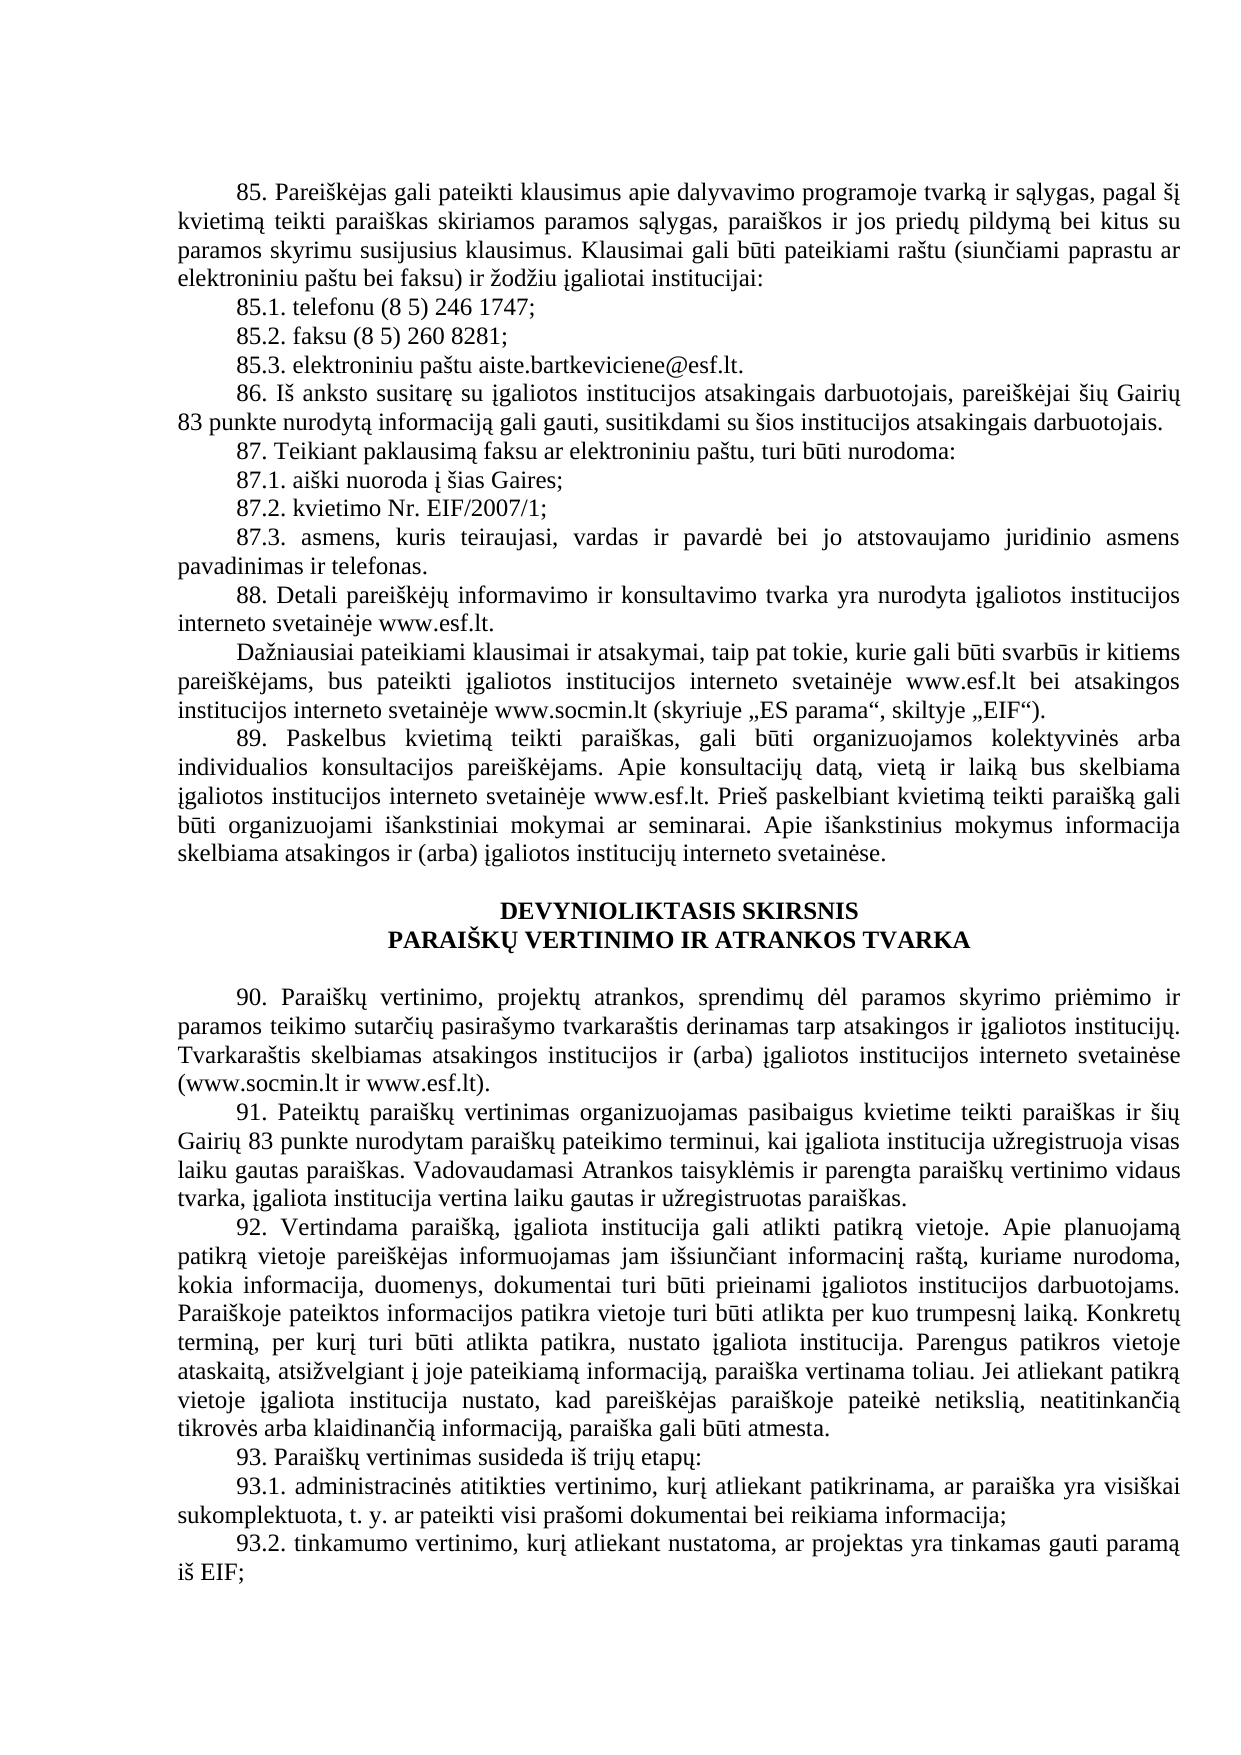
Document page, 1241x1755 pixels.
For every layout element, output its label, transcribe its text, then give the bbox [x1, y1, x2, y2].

text 85.3. elektroniniu paštu aiste.bartkeviciene@esf.lt. [177, 350, 1181, 378]
text 92. Vertindama paraišką, įgaliota institucija gali atlikti patikrą vietoje. Apie planuojamą patikrą vietoje pareiškėjas informuojamas jam išsiunčiant informacinį raštą, kuriame nurodoma, kokia informacija, duomenys, dokumentai turi būti prieinami įgaliotos institucijos darbuotojams. Paraiškoje pateiktos informacijos patikra vietoje turi būti atlikta per kuo trumpesnį laiką. Konkretų terminą, per kurį turi būti atlikta patikra, nustato įgaliota institucija. Parengus patikros vietoje ataskaitą, atsižvelgiant į joje pateikiamą informaciją, paraiška vertinama toliau. Jei atliekant patikrą vietoje įgaliota institucija nustato, kad pareiškėjas paraiškoje pateikė netikslią, neatitinkančią tikrovės arba klaidinančią informaciją, paraiška gali būti atmesta. [177, 1212, 1181, 1442]
text 85.2. faksu (8 5) 260 8281; [177, 321, 1181, 350]
text 88. Detali pareiškėjų informavimo ir konsultavimo tvarka yra nurodyta įgaliotos institucijos interneto svetainėje www.esf.lt. [177, 580, 1181, 637]
text 87.1. aiški nuoroda į šias Gaires; [177, 465, 1181, 493]
text 87.2. kvietimo Nr. EIF/2007/1; [177, 493, 1181, 522]
text 85. Pareiškėjas gali pateikti klausimus apie dalyvavimo programoje tvarką ir sąlygas, pagal šį kvietimą teikti paraiškas skiriamos paramos sąlygas, paraiškos ir jos priedų pildymą bei kitus su paramos skyrimu susijusius klausimus. Klausimai gali būti pateikiami raštu (siunčiami paprastu ar elektroniniu paštu bei faksu) ir žodžiu įgaliotai institucijai: [177, 177, 1181, 292]
text 93. Paraiškų vertinimas susideda iš trijų etapų: [177, 1442, 1181, 1471]
text 89. Paskelbus kvietimą teikti paraiškas, gali būti organizuojamos kolektyvinės arba individualios konsultacijos pareiškėjams. Apie konsultacijų datą, vietą ir laiką bus skelbiama įgaliotos institucijos interneto svetainėje www.esf.lt. Prieš paskelbiant kvietimą teikti paraišką gali būti organizuojami išankstiniai mokymai ar seminarai. Apie išankstinius mokymus informacija skelbiama atsakingos ir (arba) įgaliotos institucijų interneto svetainėse. [177, 723, 1181, 867]
text DEVYNIOLIKTASIS SKIRSNIS [177, 896, 1181, 925]
text 90. Paraiškų vertinimo, projektų atrankos, sprendimų dėl paramos skyrimo priėmimo ir paramos teikimo sutarčių pasirašymo tvarkaraštis derinamas tarp atsakingos ir įgaliotos institucijų. Tvarkaraštis skelbiamas atsakingos institucijos ir (arba) įgaliotos institucijos interneto svetainėse (www.socmin.lt ir www.esf.lt). [177, 982, 1181, 1097]
text 86. Iš anksto susitarę su įgaliotos institucijos atsakingais darbuotojais, pareiškėjai šių Gairių 83 punkte nurodytą informaciją gali gauti, susitikdami su šios institucijos atsakingais darbuotojais. [177, 378, 1181, 436]
text 91. Pateiktų paraiškų vertinimas organizuojamas pasibaigus kvietime teikti paraiškas ir šių Gairių 83 punkte nurodytam paraiškų pateikimo terminui, kai įgaliota institucija užregistruoja visas laiku gautas paraiškas. Vadovaudamasi Atrankos taisyklėmis ir parengta paraiškų vertinimo vidaus tvarka, įgaliota institucija vertina laiku gautas ir užregistruotas paraiškas. [177, 1097, 1181, 1212]
text 87.3. asmens, kuris teiraujasi, vardas ir pavardė bei jo atstovaujamo juridinio asmens pavadinimas ir telefonas. [177, 522, 1181, 580]
text Dažniausiai pateikiami klausimai ir atsakymai, taip pat tokie, kurie gali būti svarbūs ir kitiems pareiškėjams, bus pateikti įgaliotos institucijos interneto svetainėje www.esf.lt bei atsakingos institucijos interneto svetainėje www.socmin.lt (skyriuje „ES parama“, skiltyje „EIF“). [177, 637, 1181, 723]
text 93.1. administracinės atitikties vertinimo, kurį atliekant patikrinama, ar paraiška yra visiškai sukomplektuota, t. y. ar pateikti visi prašomi dokumentai bei reikiama informacija; [177, 1471, 1181, 1528]
text 93.2. tinkamumo vertinimo, kurį atliekant nustatoma, ar projektas yra tinkamas gauti paramą iš EIF; [177, 1528, 1181, 1586]
text PARAIŠKŲ VERTINIMO IR ATRANKOS TVARKA [177, 925, 1181, 953]
text 87. Teikiant paklausimą faksu ar elektroniniu paštu, turi būti nurodoma: [177, 436, 1181, 465]
text 85.1. telefonu (8 5) 246 1747; [177, 292, 1181, 321]
